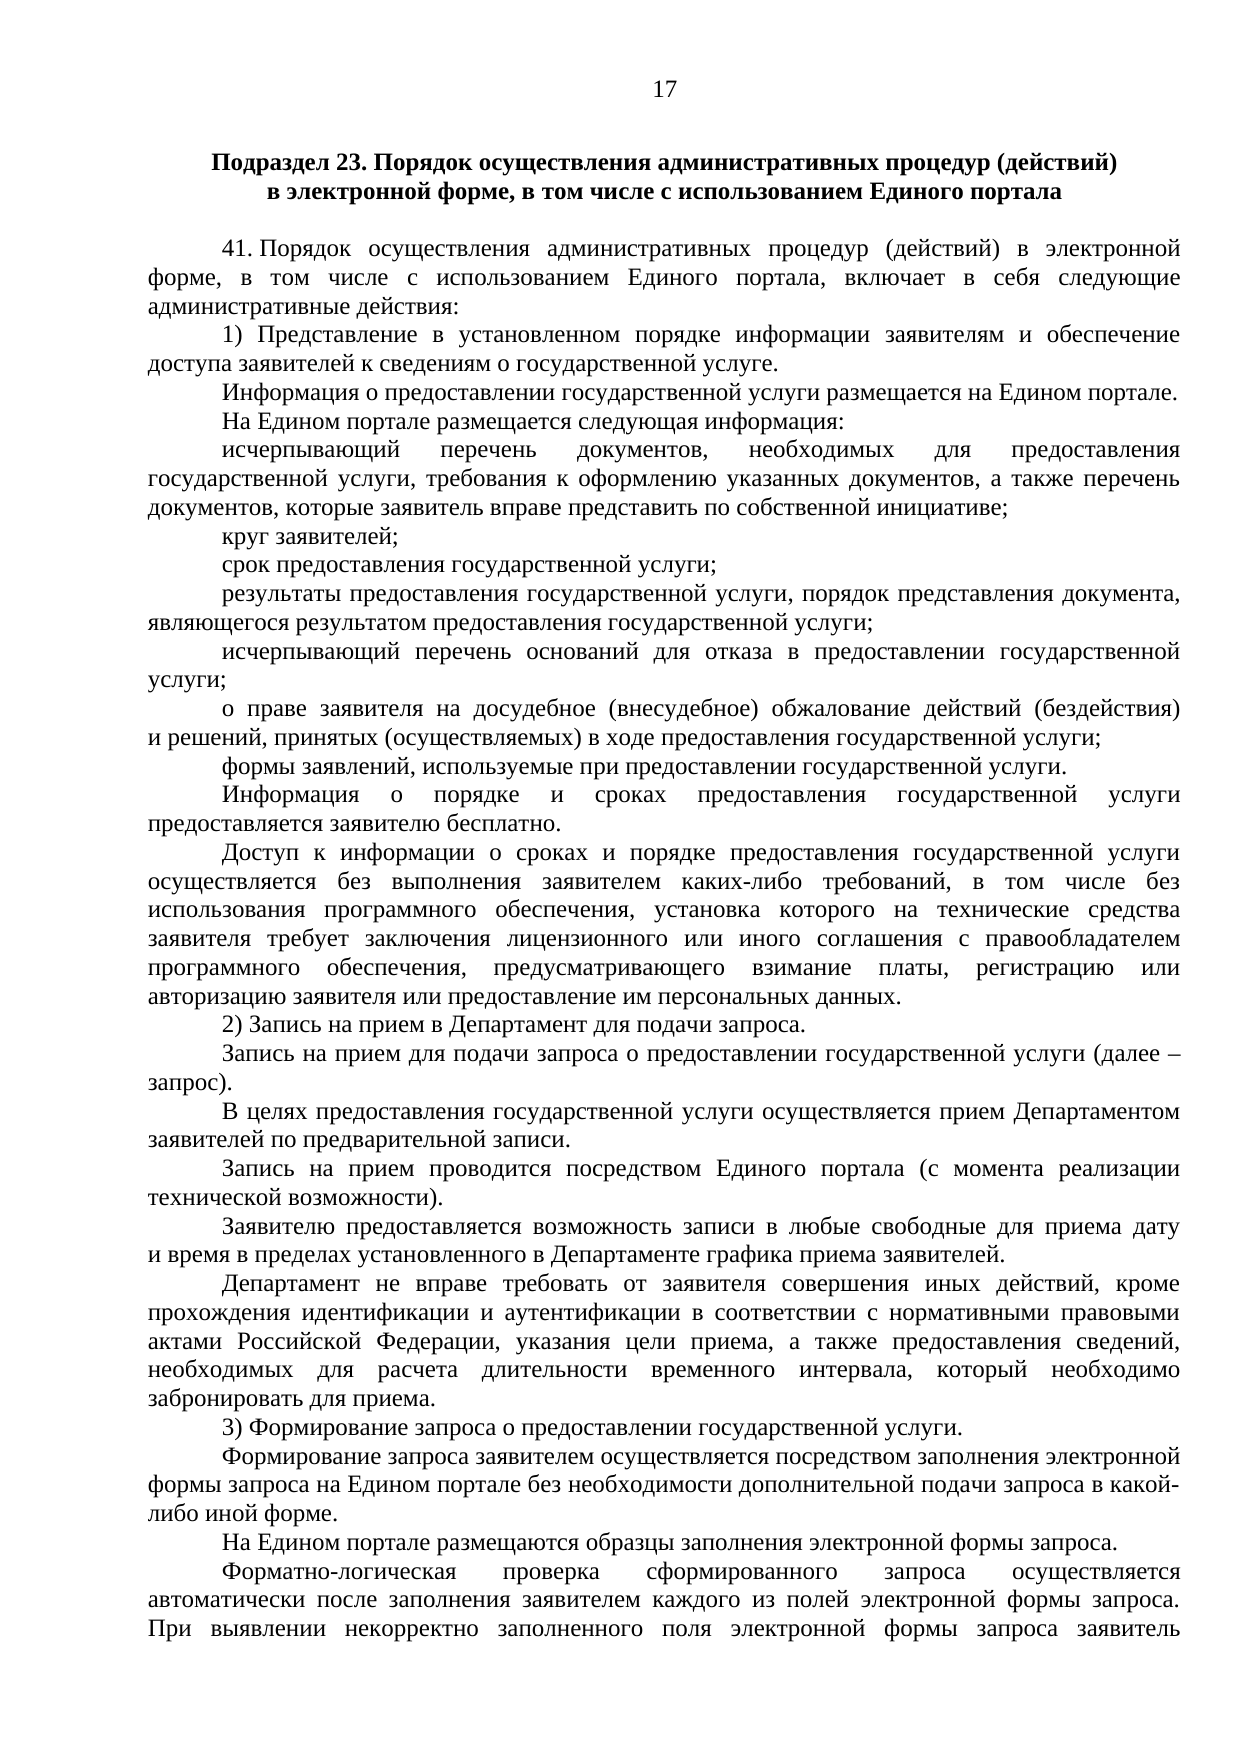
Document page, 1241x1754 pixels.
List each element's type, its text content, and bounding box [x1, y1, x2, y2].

text На Едином портале размещается следующая информация: [148, 406, 1181, 434]
text Запись на прием для подачи запроса о предоставлении государственной услуги (далее – запрос). [148, 1038, 1181, 1096]
text Формирование запроса заявителем осуществляется посредством заполнения электронной формы запроса на Едином портале без необходимости дополнительной подачи запроса в какой-либо иной форме. [148, 1441, 1181, 1527]
text В целях предоставления государственной услуги осуществляется прием Департаментом заявителей по предварительной записи. [148, 1096, 1181, 1153]
text 1) Представление в установленном порядке информации заявителям и обеспечение доступа заявителей к сведениям о государственной услуге. [148, 319, 1181, 377]
text срок предоставления государственной услуги; [148, 549, 1181, 578]
text исчерпывающий перечень документов, необходимых для предоставления государственной услуги, требования к оформлению указанных документов, а также перечень документов, которые заявитель вправе представить по собственной инициативе; [148, 434, 1181, 521]
text На Едином портале размещаются образцы заполнения электронной формы запроса. [148, 1527, 1181, 1556]
text Подраздел 23. Порядок осуществления административных процедур (действий) в электронной форме, в том числе с использованием Единого портала [148, 147, 1181, 204]
text 3) Формирование запроса о предоставлении государственной услуги. [148, 1412, 1181, 1441]
text Форматно-логическая проверка сформированного запроса осуществляется автоматически после заполнения заявителем каждого из полей электронной формы запроса. При выявлении некорректно заполненного поля электронной формы запроса заявитель [148, 1556, 1181, 1642]
text Заявителю предоставляется возможность записи в любые свободные для приема дату и время в пределах установленного в Департаменте графика приема заявителей. [148, 1211, 1181, 1268]
text Запись на прием проводится посредством Единого портала (с момента реализации технической возможности). [148, 1153, 1181, 1211]
text Доступ к информации о сроках и порядке предоставления государственной услуги осуществляется без выполнения заявителем каких-либо требований, в том числе без использования программного обеспечения, установка которого на технические средства заявителя требует заключения лицензионного или иного соглашения с правообладателем программного обеспечения, предусматривающего взимание платы, регистрацию или авторизацию заявителя или предоставление им персональных данных. [148, 837, 1181, 1009]
text о праве заявителя на досудебное (внесудебное) обжалование действий (бездействия) и решений, принятых (осуществляемых) в ходе предоставления государственной услуги; [148, 693, 1181, 751]
text Департамент не вправе требовать от заявителя совершения иных действий, кроме прохождения идентификации и аутентификации в соответствии с нормативными правовыми актами Российской Федерации, указания цели приема, а также предоставления сведений, необходимых для расчета длительности временного интервала, который необходимо забронировать для приема. [148, 1268, 1181, 1412]
text исчерпывающий перечень оснований для отказа в предоставлении государственной услуги; [148, 636, 1181, 693]
text Информация о порядке и сроках предоставления государственной услуги предоставляется заявителю бесплатно. [148, 779, 1181, 837]
text Информация о предоставлении государственной услуги размещается на Едином портале. [148, 377, 1181, 406]
text результаты предоставления государственной услуги, порядок представления документа, являющегося результатом предоставления государственной услуги; [148, 578, 1181, 636]
text круг заявителей; [148, 521, 1181, 549]
text 2) Запись на прием в Департамент для подачи запроса. [148, 1009, 1181, 1038]
text 41. Порядок осуществления административных процедур (действий) в электронной форме, в том числе с использованием Единого портала, включает в себя следующие административные действия: [148, 233, 1181, 319]
text формы заявлений, используемые при предоставлении государственной услуги. [148, 751, 1181, 779]
